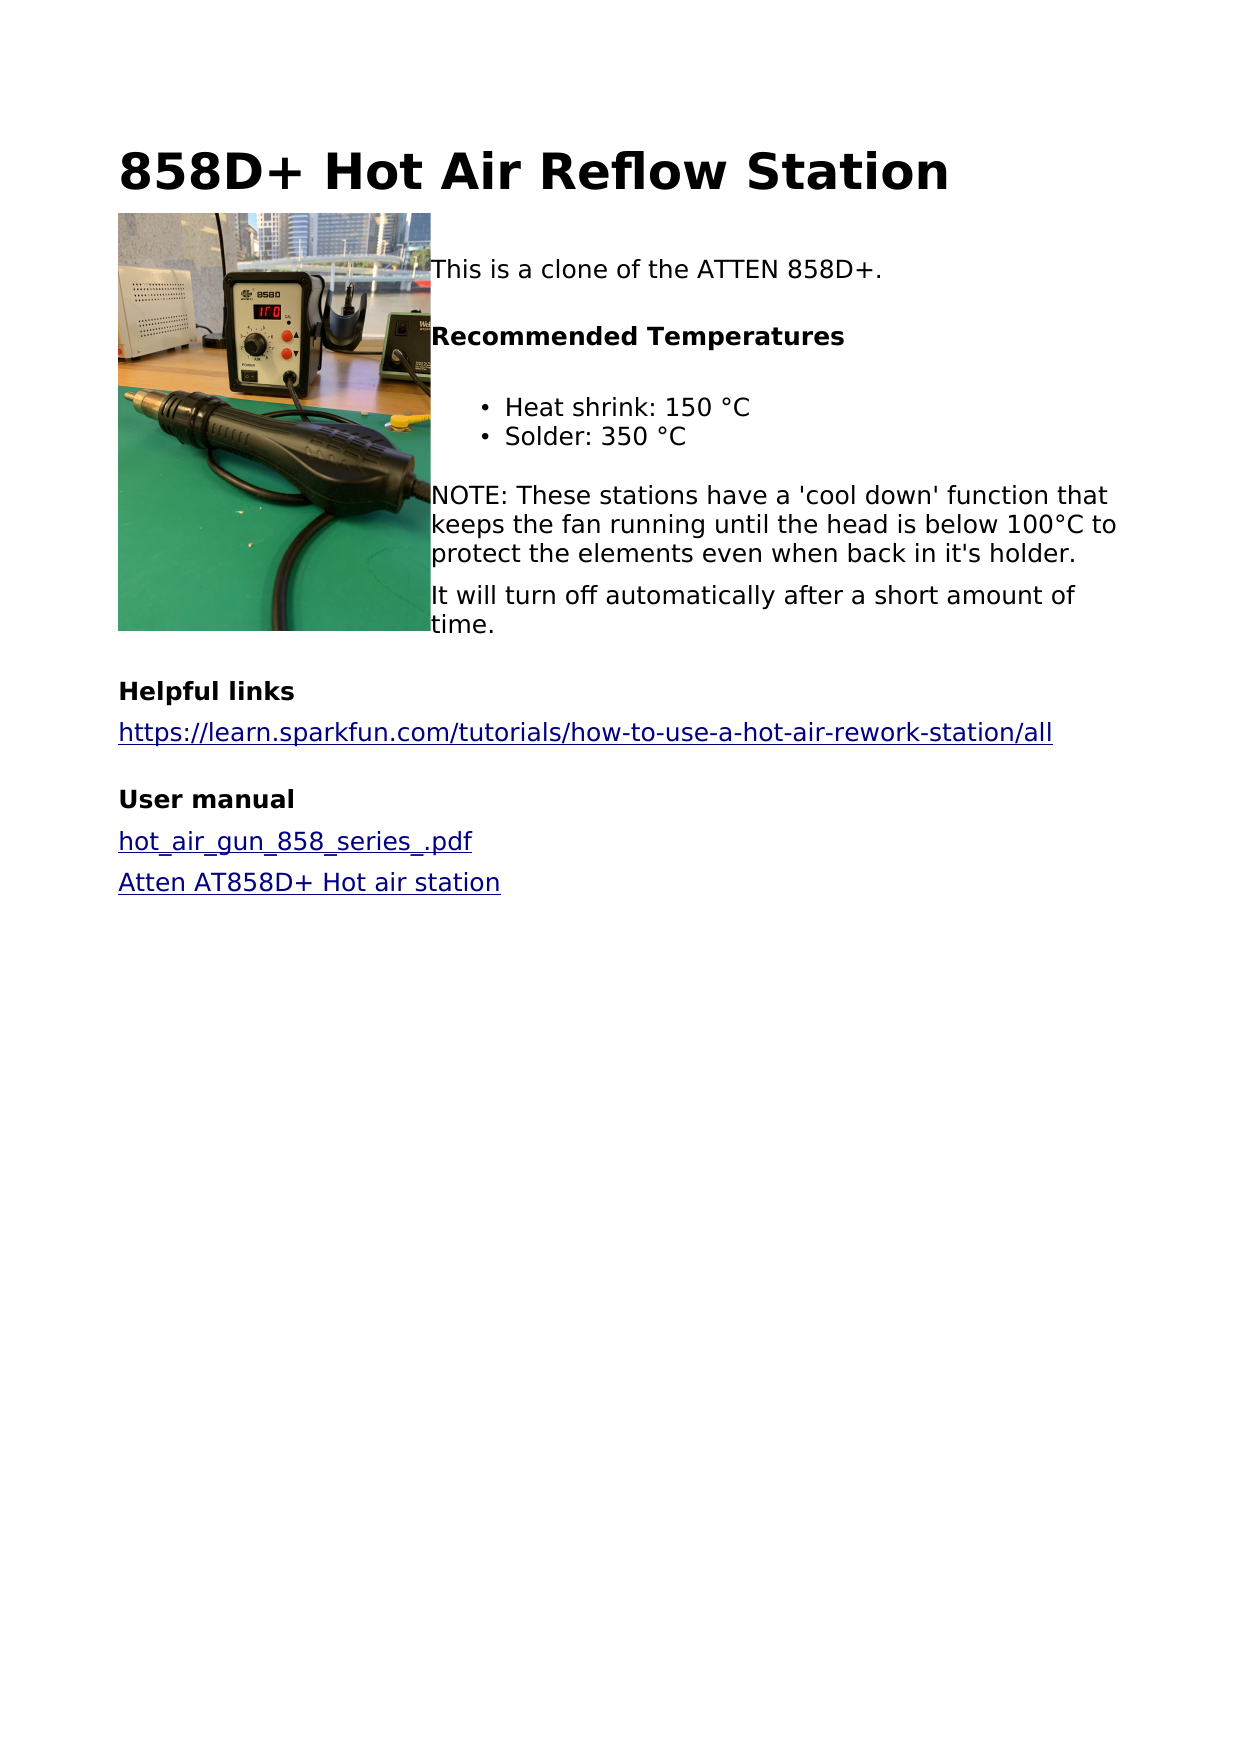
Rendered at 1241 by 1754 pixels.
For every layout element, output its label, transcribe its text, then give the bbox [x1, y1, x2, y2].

text hot_air_gun_858_series_.pdf [118, 827, 1122, 856]
picture [118, 213, 431, 631]
text NOTE: These stations have a 'cool down' function that keeps the fan running until the head is below 100°C to protect the elements even when back in it's holder. [431, 481, 1122, 569]
subtitle Helpful links [118, 677, 1122, 706]
subtitle User manual [118, 785, 1122, 814]
list Heat shrink: 150 °C [431, 393, 1122, 422]
list Solder: 350 °C [431, 422, 1122, 452]
subtitle Recommended Temperatures [431, 322, 1122, 351]
text It will turn off automatically after a short amount of time. [118, 581, 1122, 639]
text Atten AT858D+ Hot air station [118, 869, 1122, 898]
text https://learn.sparkfun.com/tutorials/how-to-use-a-hot-air-rework-station/all [118, 719, 1122, 748]
text This is a clone of the ATTEN 858D+. [431, 256, 1122, 285]
subtitle 858D+ Hot Air Reflow Station [118, 143, 1122, 201]
